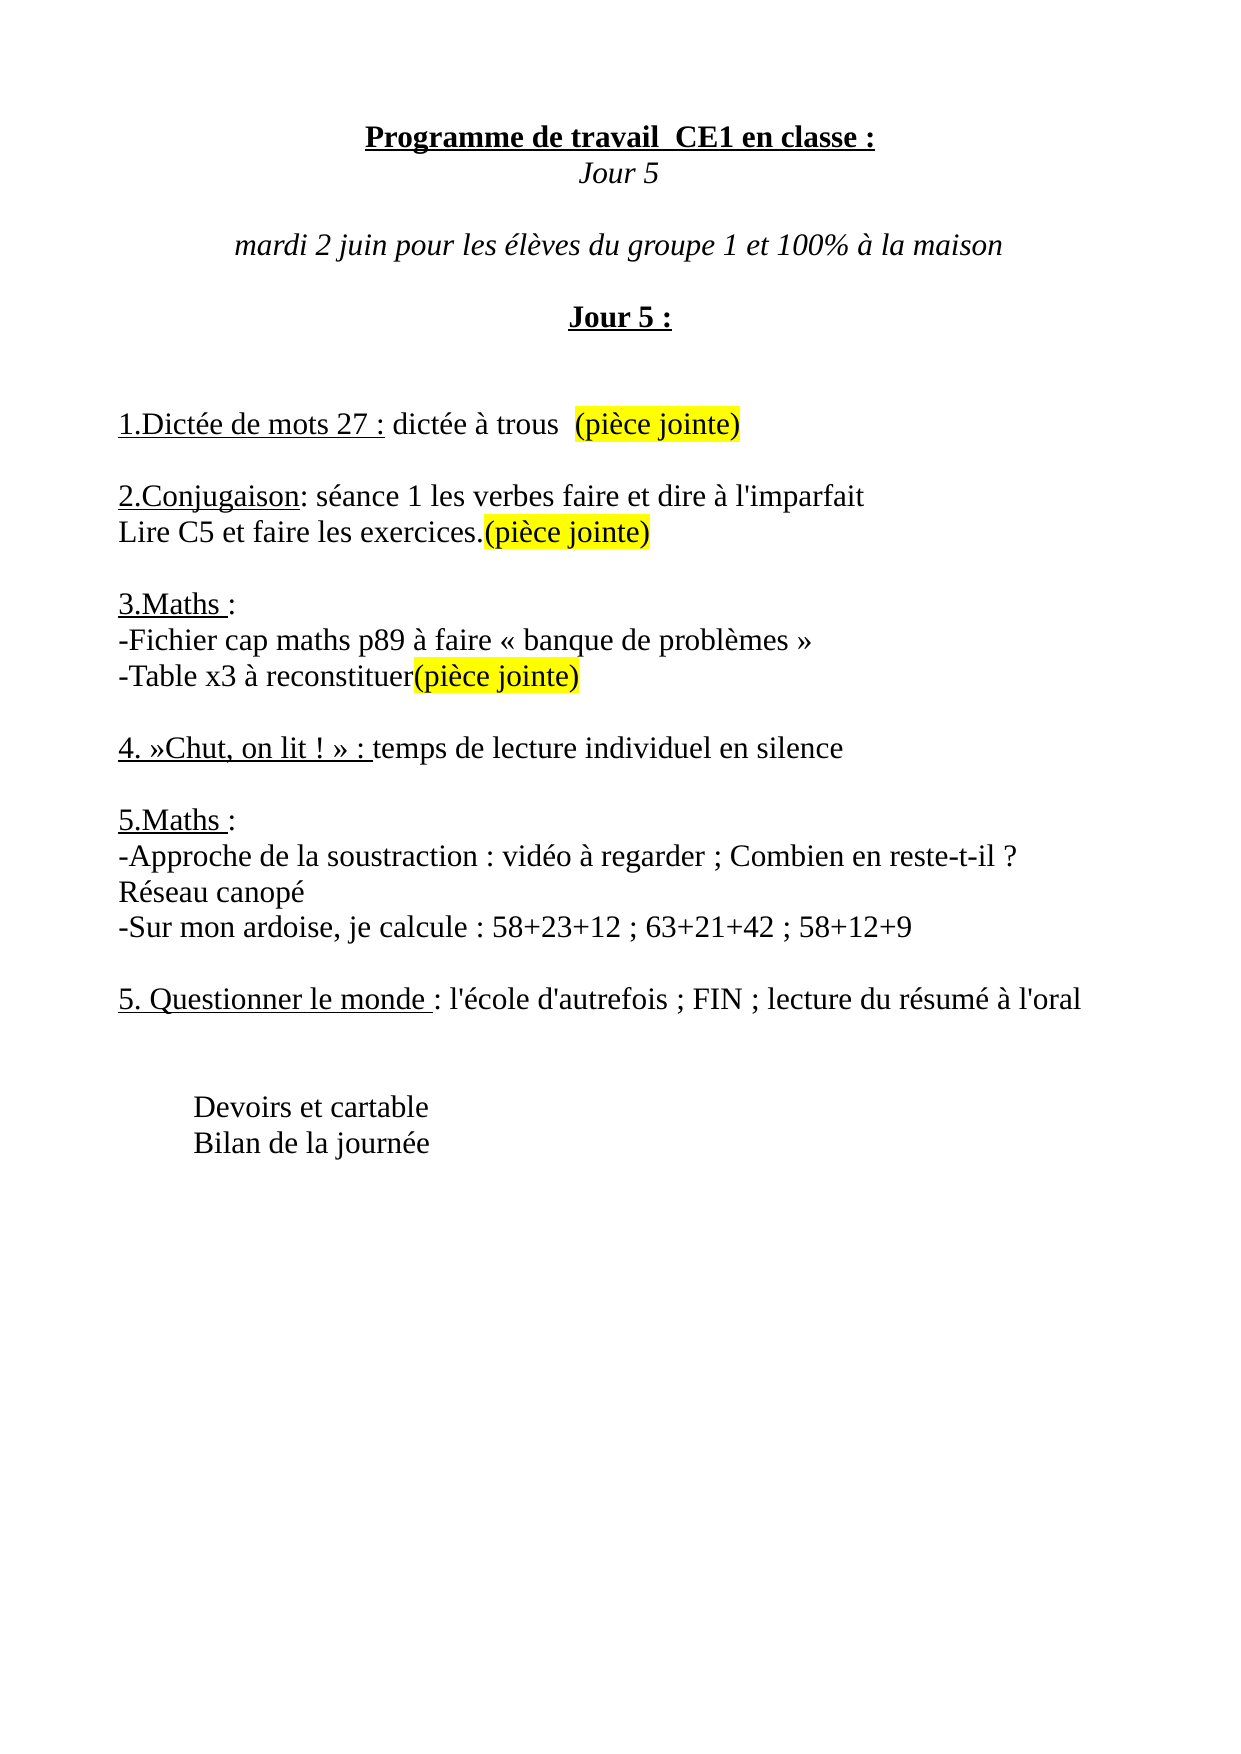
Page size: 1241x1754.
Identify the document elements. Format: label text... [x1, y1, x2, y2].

text Jour 5 : [118, 298, 1122, 334]
text 4. »Chut, on lit ! » : temps de lecture individuel en silence [118, 729, 1122, 765]
list Bilan de la journée [156, 1124, 1122, 1160]
list Devoirs et cartable [156, 1088, 1122, 1124]
text -Approche de la soustraction : vidéo à regarder ; Combien en reste-t-il ? [118, 837, 1122, 873]
text Programme de travail CE1 en classe : [118, 118, 1122, 154]
text 2.Conjugaison: séance 1 les verbes faire et dire à l'imparfait [118, 477, 1122, 513]
text Réseau canopé [118, 873, 1122, 909]
text Lire C5 et faire les exercices.(pièce jointe) [118, 513, 1122, 549]
text 3.Maths : [118, 585, 1122, 621]
text 1.Dictée de mots 27 : dictée à trous (pièce jointe) [118, 406, 1122, 442]
text -Sur mon ardoise, je calcule : 58+23+12 ; 63+21+42 ; 58+12+9 [118, 909, 1122, 945]
text -Table x3 à reconstituer(pièce jointe) [118, 657, 1122, 693]
text 5. Questionner le monde : l'école d'autrefois ; FIN ; lecture du résumé à l'oral [118, 981, 1122, 1017]
text 5.Maths : [118, 801, 1122, 837]
text Jour 5 [118, 154, 1122, 190]
text -Fichier cap maths p89 à faire « banque de problèmes » [118, 621, 1122, 657]
text mardi 2 juin pour les élèves du groupe 1 et 100% à la maison [118, 226, 1122, 262]
